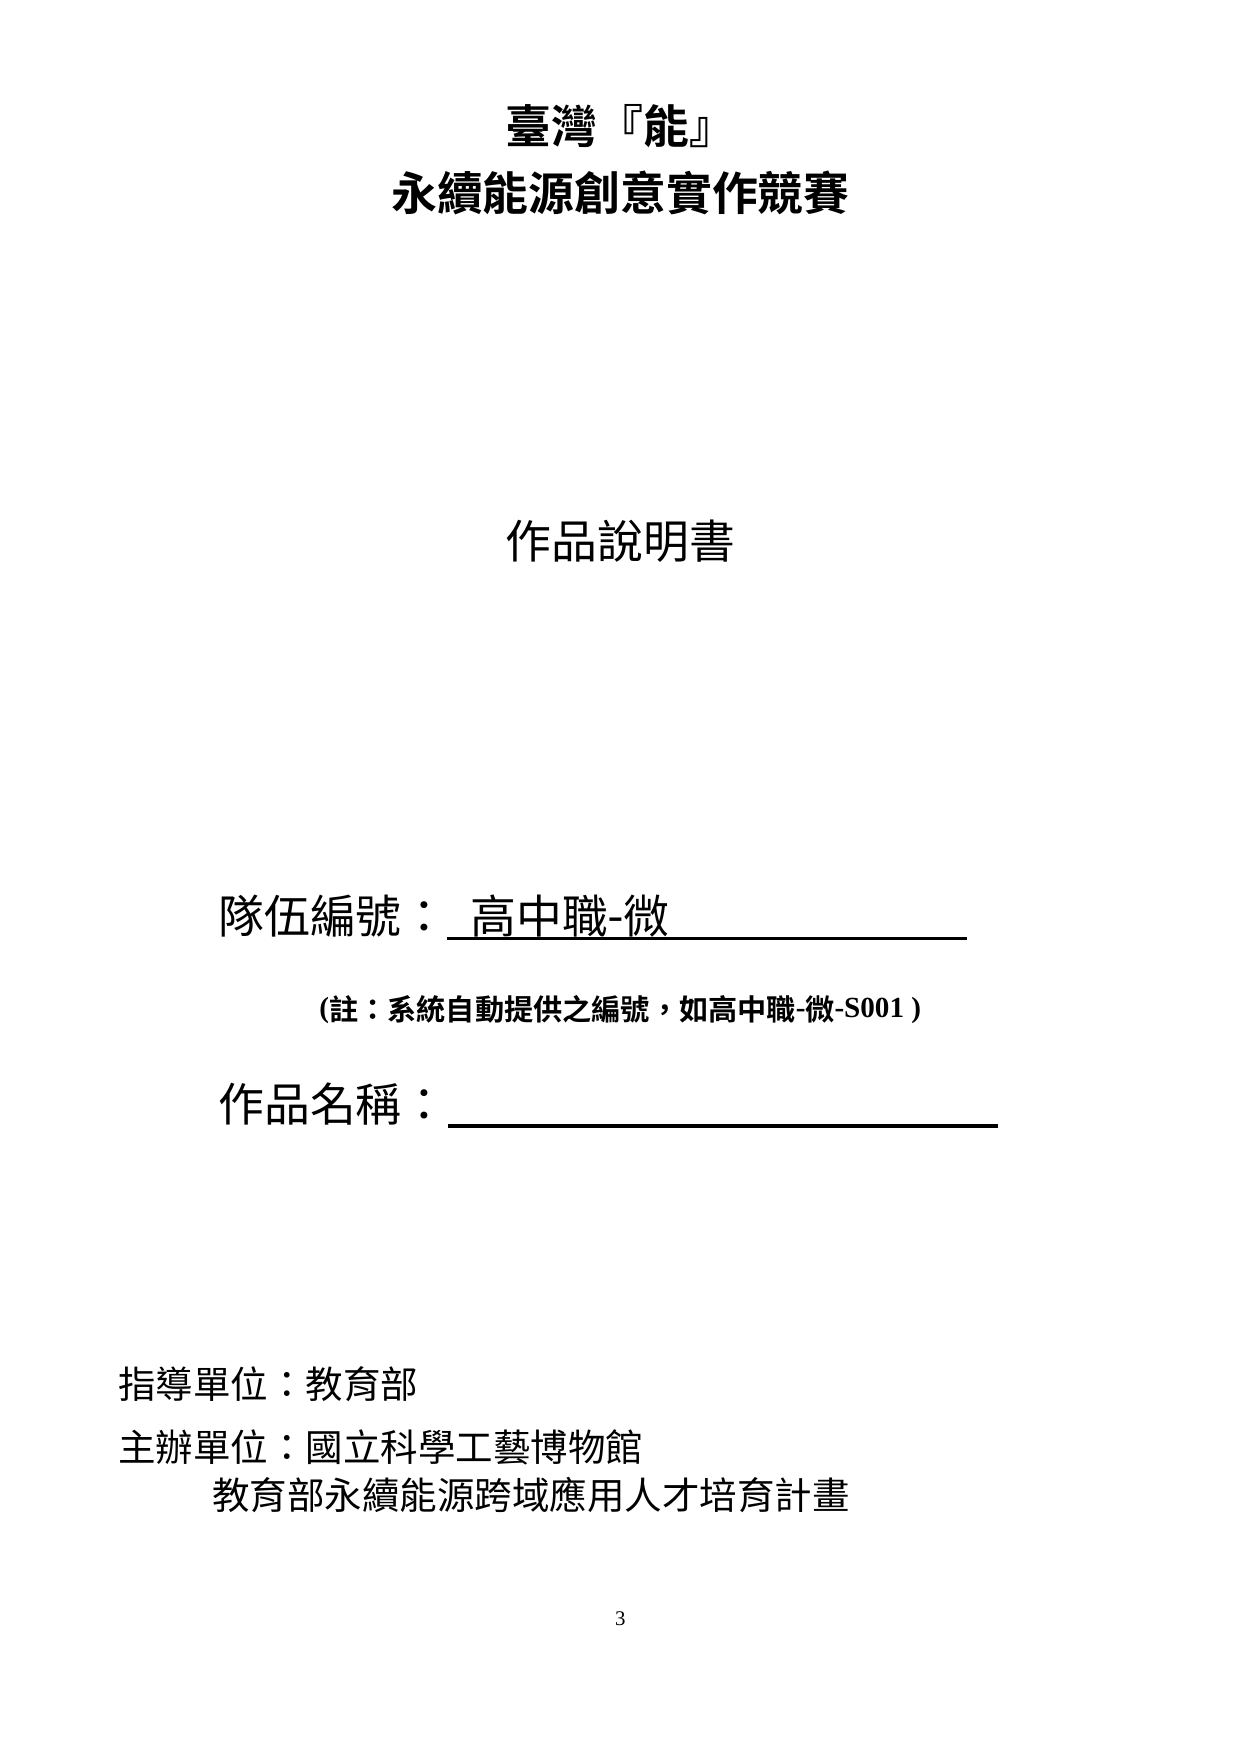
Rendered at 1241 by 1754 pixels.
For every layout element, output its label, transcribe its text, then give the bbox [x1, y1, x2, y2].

text 永續能源創意實作競賽 [118, 157, 1122, 223]
text 作品說明書 [118, 466, 1122, 591]
text 指導單位：教育部 [118, 1341, 1122, 1403]
text 臺灣『能』 [118, 91, 1122, 157]
text 主辦單位：國立科學工藝博物館 [118, 1403, 1122, 1466]
text 教育部永續能源跨域應用人才培育計畫 [118, 1466, 1122, 1520]
text 作品名稱： [218, 1028, 1122, 1153]
text 隊伍編號： 高中職-微 [218, 841, 1122, 966]
text (註：系統自動提供之編號，如高中職-微-S001 ) [118, 966, 1122, 1028]
